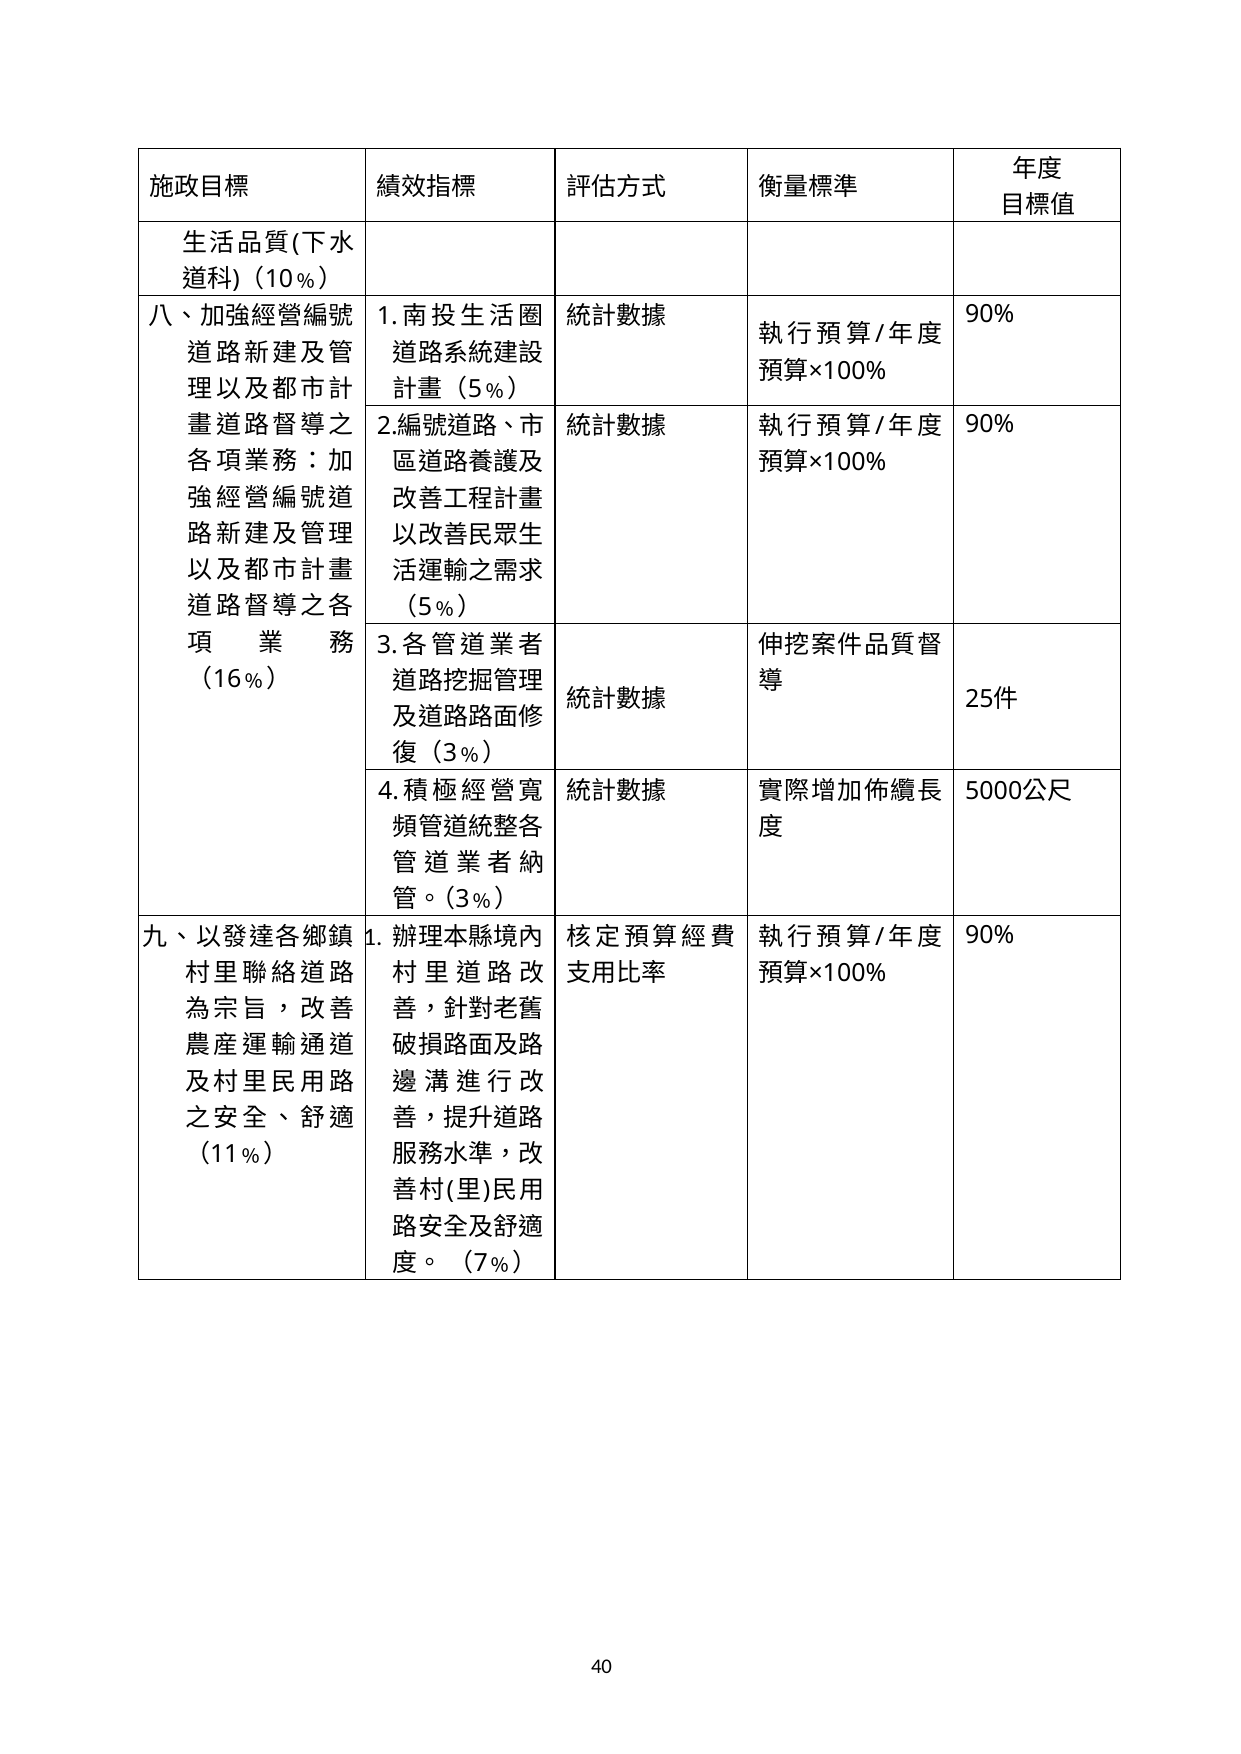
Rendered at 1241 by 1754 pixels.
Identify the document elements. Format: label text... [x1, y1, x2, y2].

table_header 績效指標 [366, 149, 554, 221]
table_cell 實際增加佈纜長度 [748, 770, 953, 915]
table_header 評估方式 [556, 149, 747, 221]
table_header 衡量標準 [748, 149, 953, 221]
table_cell [748, 222, 953, 295]
table_cell 核定預算經費支用比率 [556, 916, 747, 1279]
table_cell 2.編號道路、市區道路養護及改善工程計畫以改善民眾生活運輸之需求（5﹪） [366, 406, 554, 623]
table_cell [954, 222, 1120, 295]
table_cell 九、以發達各鄉鎮村里聯絡道路為宗旨，改善農産運輸通道及村里民用路之安全、舒適（11﹪） [139, 916, 365, 1279]
table_cell 3.各管道業者道路挖掘管理及道路路面修復（3﹪） [366, 624, 554, 769]
table_cell 25件 [954, 624, 1120, 769]
table_cell 5000公尺 [954, 770, 1120, 915]
table_cell 伸挖案件品質督導 [748, 624, 953, 769]
table_header 年度 目標值 [954, 149, 1120, 221]
table_cell 90% [954, 916, 1120, 1279]
table_cell 1.南投生活圈道路系統建設計畫（5﹪） [366, 296, 554, 404]
table_cell 統計數據 [556, 770, 747, 915]
table_cell 執行預算/年度預算×100% [748, 296, 953, 404]
table_cell 統計數據 [556, 296, 747, 404]
table_cell 執行預算/年度預算×100% [748, 406, 953, 623]
table_cell 執行預算/年度預算×100% [748, 916, 953, 1279]
table_cell 4.積極經營寬頻管道統整各管道業者納管。（3﹪） [366, 770, 554, 915]
table_header 施政目標 [139, 149, 365, 221]
table_cell 90% [954, 406, 1120, 623]
table_cell [556, 222, 747, 295]
table_cell 統計數據 [556, 406, 747, 623]
table_cell 辦理本縣境內村里道路改善，針對老舊破損路面及路邊溝進行改善，提升道路服務水準，改善村(里)民用路安全及舒適度。 （7﹪） [366, 916, 554, 1279]
table_cell 90% [954, 296, 1120, 404]
table_cell [366, 222, 554, 295]
table_cell 生活品質(下水道科)（10﹪） [139, 222, 365, 295]
table_cell 統計數據 [556, 624, 747, 769]
table_cell 八、加強經營編號道路新建及管理以及都市計畫道路督導之各項業務：加強經營編號道路新建及管理以及都市計畫道路督導之各項業務（16﹪） [139, 296, 365, 915]
